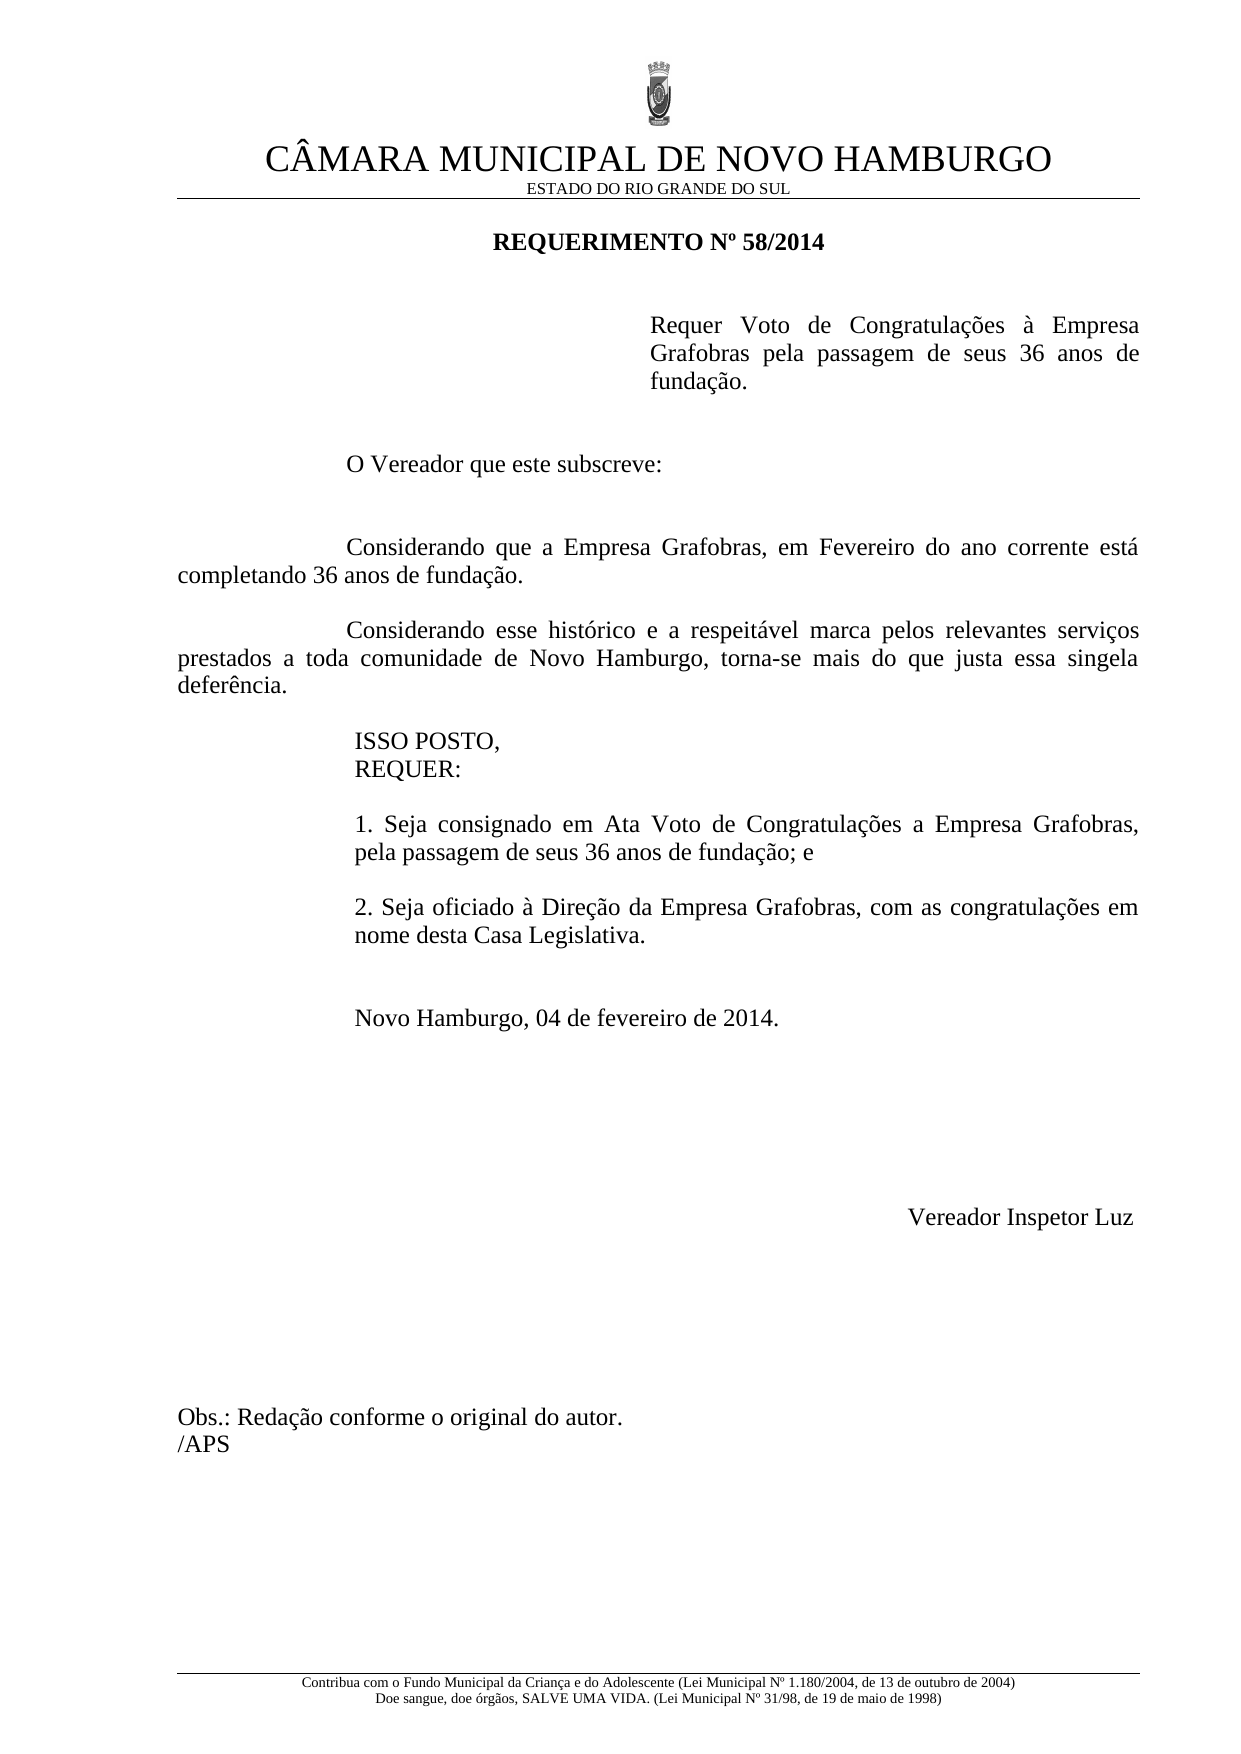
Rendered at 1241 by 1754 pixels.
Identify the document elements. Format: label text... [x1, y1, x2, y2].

text Considerando que a Empresa Grafobras, em Fevereiro do ano corrente está completando 36 anos de fundação. [177, 533, 1140, 588]
text REQUER: [177, 755, 1140, 782]
text REQUERIMENTO Nº 58/2014 [177, 228, 1140, 256]
text 2. Seja oficiado à Direção da Empresa Grafobras, com as congratulações em nome desta Casa Legislativa. [354, 893, 1140, 949]
text /APS [177, 1431, 1140, 1458]
text Requer Voto de Congratulações à Empresa Grafobras pela passagem de seus 36 anos de fundação. [650, 311, 1140, 394]
text 1. Seja consignado em Ata Voto de Congratulações a Empresa Grafobras, pela passagem de seus 36 anos de fundação; e [354, 810, 1140, 866]
text Obs.: Redação conforme o original do autor. [177, 1403, 1140, 1431]
text Novo Hamburgo, 04 de fevereiro de 2014. [177, 1004, 1140, 1032]
text ISSO POSTO, [177, 727, 1140, 755]
text Considerando esse histórico e a respeitável marca pelos relevantes serviços prestados a toda comunidade de Novo Hamburgo, torna-se mais do que justa essa singela deferência. [177, 616, 1140, 699]
text Vereador Inspetor Luz [649, 1203, 1140, 1231]
text O Vereador que este subscreve: [177, 450, 1140, 478]
